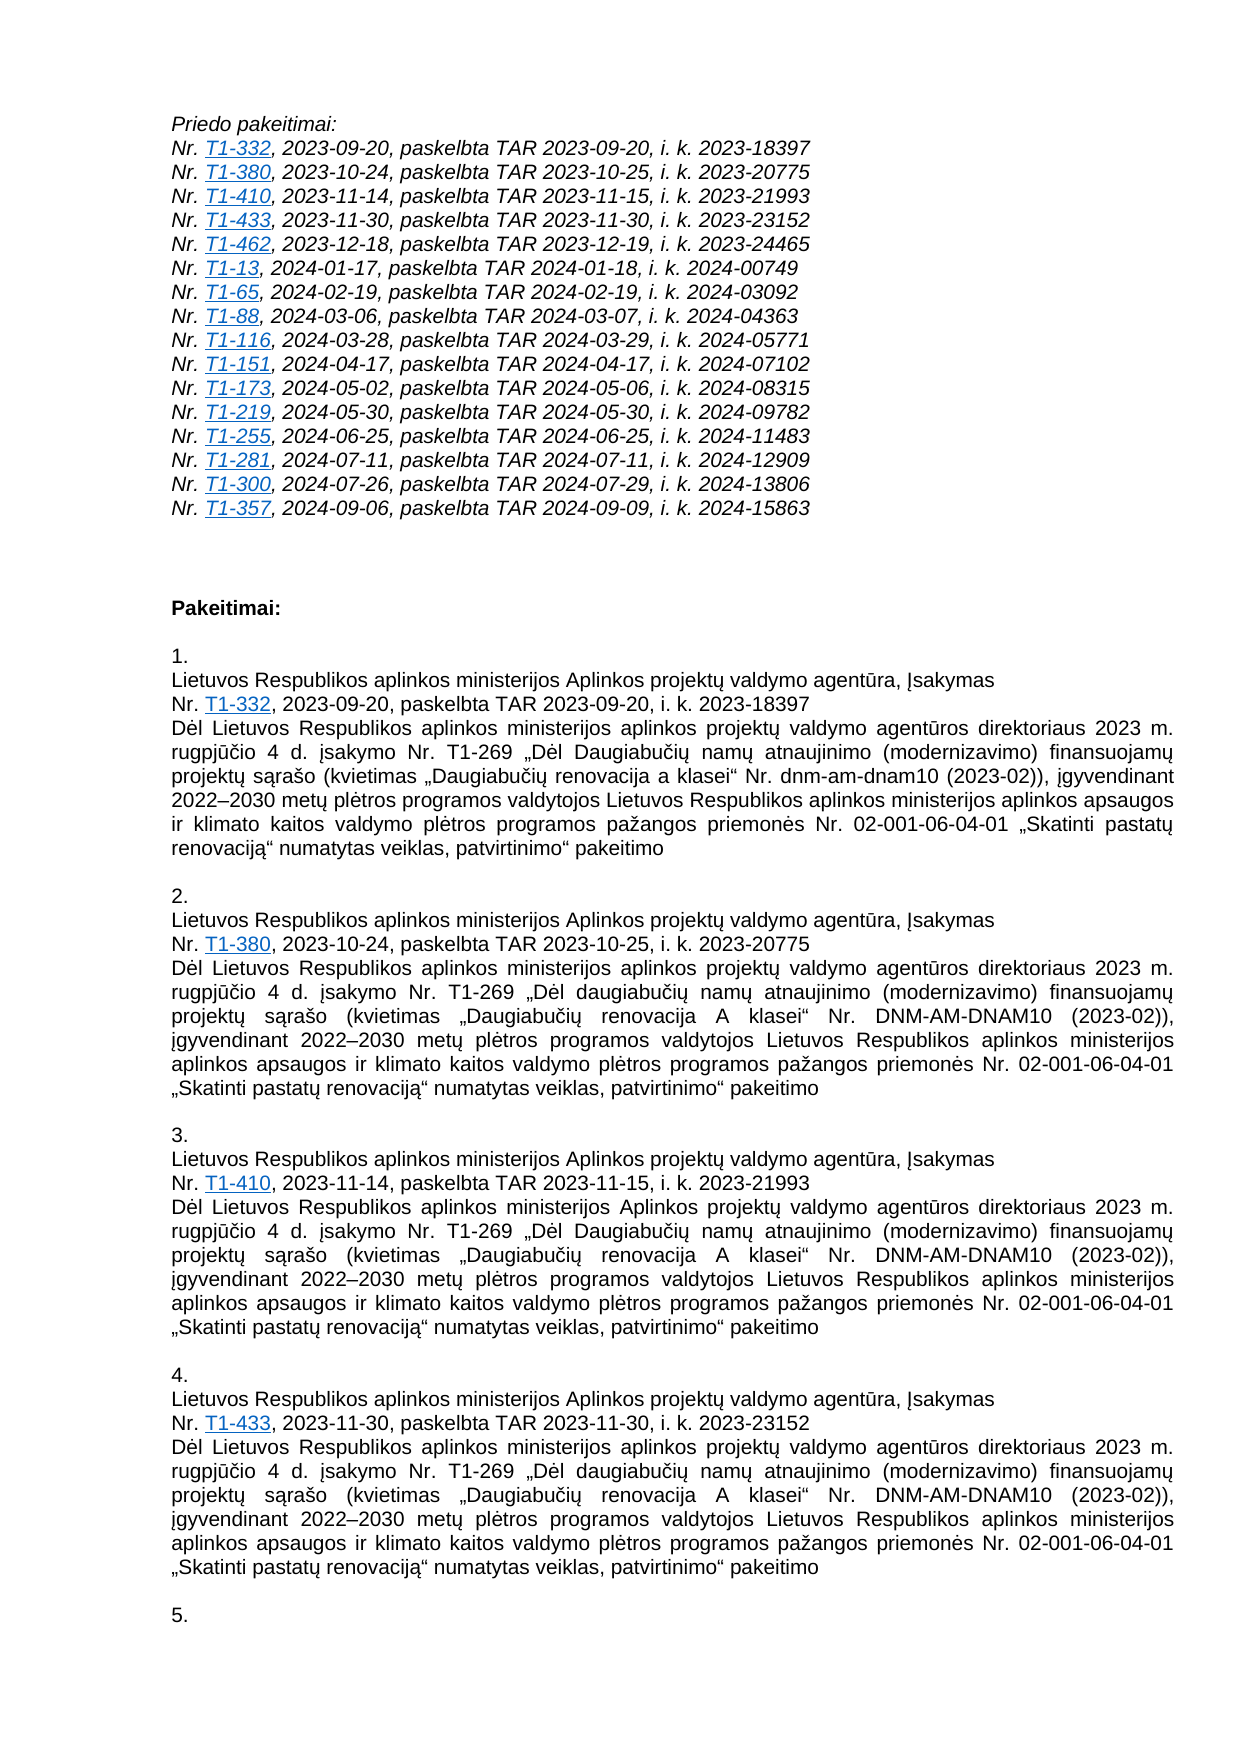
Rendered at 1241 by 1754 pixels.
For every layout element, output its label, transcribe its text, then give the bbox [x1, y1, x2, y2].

text 5. [171, 1602, 1175, 1626]
text Nr. T1-151, 2024-04-17, paskelbta TAR 2024-04-17, i. k. 2024-07102 [171, 352, 1175, 376]
text Dėl Lietuvos Respublikos aplinkos ministerijos aplinkos projektų valdymo agentūros direktoriaus 2023 m. rugpjūčio 4 d. įsakymo Nr. T1-269 „Dėl Daugiabučių namų atnaujinimo (modernizavimo) finansuojamų projektų sąrašo (kvietimas „Daugiabučių renovacija a klasei“ Nr. dnm-am-dnam10 (2023-02)), įgyvendinant 2022–2030 metų plėtros programos valdytojos Lietuvos Respublikos aplinkos ministerijos aplinkos apsaugos ir klimato kaitos valdymo plėtros programos pažangos priemonės Nr. 02-001-06-04-01 „Skatinti pastatų renovaciją“ numatytas veiklas, patvirtinimo“ pakeitimo [171, 716, 1175, 860]
text Dėl Lietuvos Respublikos aplinkos ministerijos aplinkos projektų valdymo agentūros direktoriaus 2023 m. rugpjūčio 4 d. įsakymo Nr. T1-269 „Dėl daugiabučių namų atnaujinimo (modernizavimo) finansuojamų projektų sąrašo (kvietimas „Daugiabučių renovacija A klasei“ Nr. DNM-AM-DNAM10 (2023-02)), įgyvendinant 2022–2030 metų plėtros programos valdytojos Lietuvos Respublikos aplinkos ministerijos aplinkos apsaugos ir klimato kaitos valdymo plėtros programos pažangos priemonės Nr. 02-001-06-04-01 „Skatinti pastatų renovaciją“ numatytas veiklas, patvirtinimo“ pakeitimo [171, 956, 1175, 1099]
text Lietuvos Respublikos aplinkos ministerijos Aplinkos projektų valdymo agentūra, Įsakymas [171, 908, 1175, 932]
text Nr. T1-433, 2023-11-30, paskelbta TAR 2023-11-30, i. k. 2023-23152 [171, 208, 1175, 232]
text Nr. T1-219, 2024-05-30, paskelbta TAR 2024-05-30, i. k. 2024-09782 [171, 400, 1175, 424]
text Nr. T1-173, 2024-05-02, paskelbta TAR 2024-05-06, i. k. 2024-08315 [171, 376, 1175, 400]
text Nr. T1-116, 2024-03-28, paskelbta TAR 2024-03-29, i. k. 2024-05771 [171, 328, 1175, 352]
text Nr. T1-332, 2023-09-20, paskelbta TAR 2023-09-20, i. k. 2023-18397 [171, 692, 1175, 716]
text Dėl Lietuvos Respublikos aplinkos ministerijos Aplinkos projektų valdymo agentūros direktoriaus 2023 m. rugpjūčio 4 d. įsakymo Nr. T1-269 „Dėl Daugiabučių namų atnaujinimo (modernizavimo) finansuojamų projektų sąrašo (kvietimas „Daugiabučių renovacija A klasei“ Nr. DNM-AM-DNAM10 (2023-02)), įgyvendinant 2022–2030 metų plėtros programos valdytojos Lietuvos Respublikos aplinkos ministerijos aplinkos apsaugos ir klimato kaitos valdymo plėtros programos pažangos priemonės Nr. 02-001-06-04-01 „Skatinti pastatų renovaciją“ numatytas veiklas, patvirtinimo“ pakeitimo [171, 1195, 1175, 1339]
text Nr. T1-332, 2023-09-20, paskelbta TAR 2023-09-20, i. k. 2023-18397 [171, 136, 1175, 160]
text 2. [171, 884, 1175, 908]
text 4. [171, 1363, 1175, 1387]
text Nr. T1-300, 2024-07-26, paskelbta TAR 2024-07-29, i. k. 2024-13806 [171, 472, 1175, 496]
text 3. [171, 1123, 1175, 1147]
text Nr. T1-433, 2023-11-30, paskelbta TAR 2023-11-30, i. k. 2023-23152 [171, 1411, 1175, 1435]
text Nr. T1-462, 2023-12-18, paskelbta TAR 2023-12-19, i. k. 2023-24465 [171, 232, 1175, 256]
text Dėl Lietuvos Respublikos aplinkos ministerijos aplinkos projektų valdymo agentūros direktoriaus 2023 m. rugpjūčio 4 d. įsakymo Nr. T1-269 „Dėl daugiabučių namų atnaujinimo (modernizavimo) finansuojamų projektų sąrašo (kvietimas „Daugiabučių renovacija A klasei“ Nr. DNM-AM-DNAM10 (2023-02)), įgyvendinant 2022–2030 metų plėtros programos valdytojos Lietuvos Respublikos aplinkos ministerijos aplinkos apsaugos ir klimato kaitos valdymo plėtros programos pažangos priemonės Nr. 02-001-06-04-01 „Skatinti pastatų renovaciją“ numatytas veiklas, patvirtinimo“ pakeitimo [171, 1435, 1175, 1578]
text Lietuvos Respublikos aplinkos ministerijos Aplinkos projektų valdymo agentūra, Įsakymas [171, 668, 1175, 692]
text Pakeitimai: [171, 596, 1175, 620]
text Nr. T1-255, 2024-06-25, paskelbta TAR 2024-06-25, i. k. 2024-11483 [171, 424, 1175, 448]
text Nr. T1-357, 2024-09-06, paskelbta TAR 2024-09-09, i. k. 2024-15863 [171, 496, 1175, 519]
text Nr. T1-65, 2024-02-19, paskelbta TAR 2024-02-19, i. k. 2024-03092 [171, 280, 1175, 304]
text Priedo pakeitimai: [171, 112, 1175, 136]
text Nr. T1-410, 2023-11-14, paskelbta TAR 2023-11-15, i. k. 2023-21993 [171, 1171, 1175, 1195]
text Nr. T1-13, 2024-01-17, paskelbta TAR 2024-01-18, i. k. 2024-00749 [171, 256, 1175, 280]
text Nr. T1-380, 2023-10-24, paskelbta TAR 2023-10-25, i. k. 2023-20775 [171, 160, 1175, 184]
text Nr. T1-88, 2024-03-06, paskelbta TAR 2024-03-07, i. k. 2024-04363 [171, 304, 1175, 328]
text Nr. T1-380, 2023-10-24, paskelbta TAR 2023-10-25, i. k. 2023-20775 [171, 932, 1175, 956]
text Nr. T1-410, 2023-11-14, paskelbta TAR 2023-11-15, i. k. 2023-21993 [171, 184, 1175, 208]
text Lietuvos Respublikos aplinkos ministerijos Aplinkos projektų valdymo agentūra, Įsakymas [171, 1387, 1175, 1411]
text 1. [171, 644, 1175, 668]
text Lietuvos Respublikos aplinkos ministerijos Aplinkos projektų valdymo agentūra, Įsakymas [171, 1147, 1175, 1171]
text Nr. T1-281, 2024-07-11, paskelbta TAR 2024-07-11, i. k. 2024-12909 [171, 448, 1175, 472]
